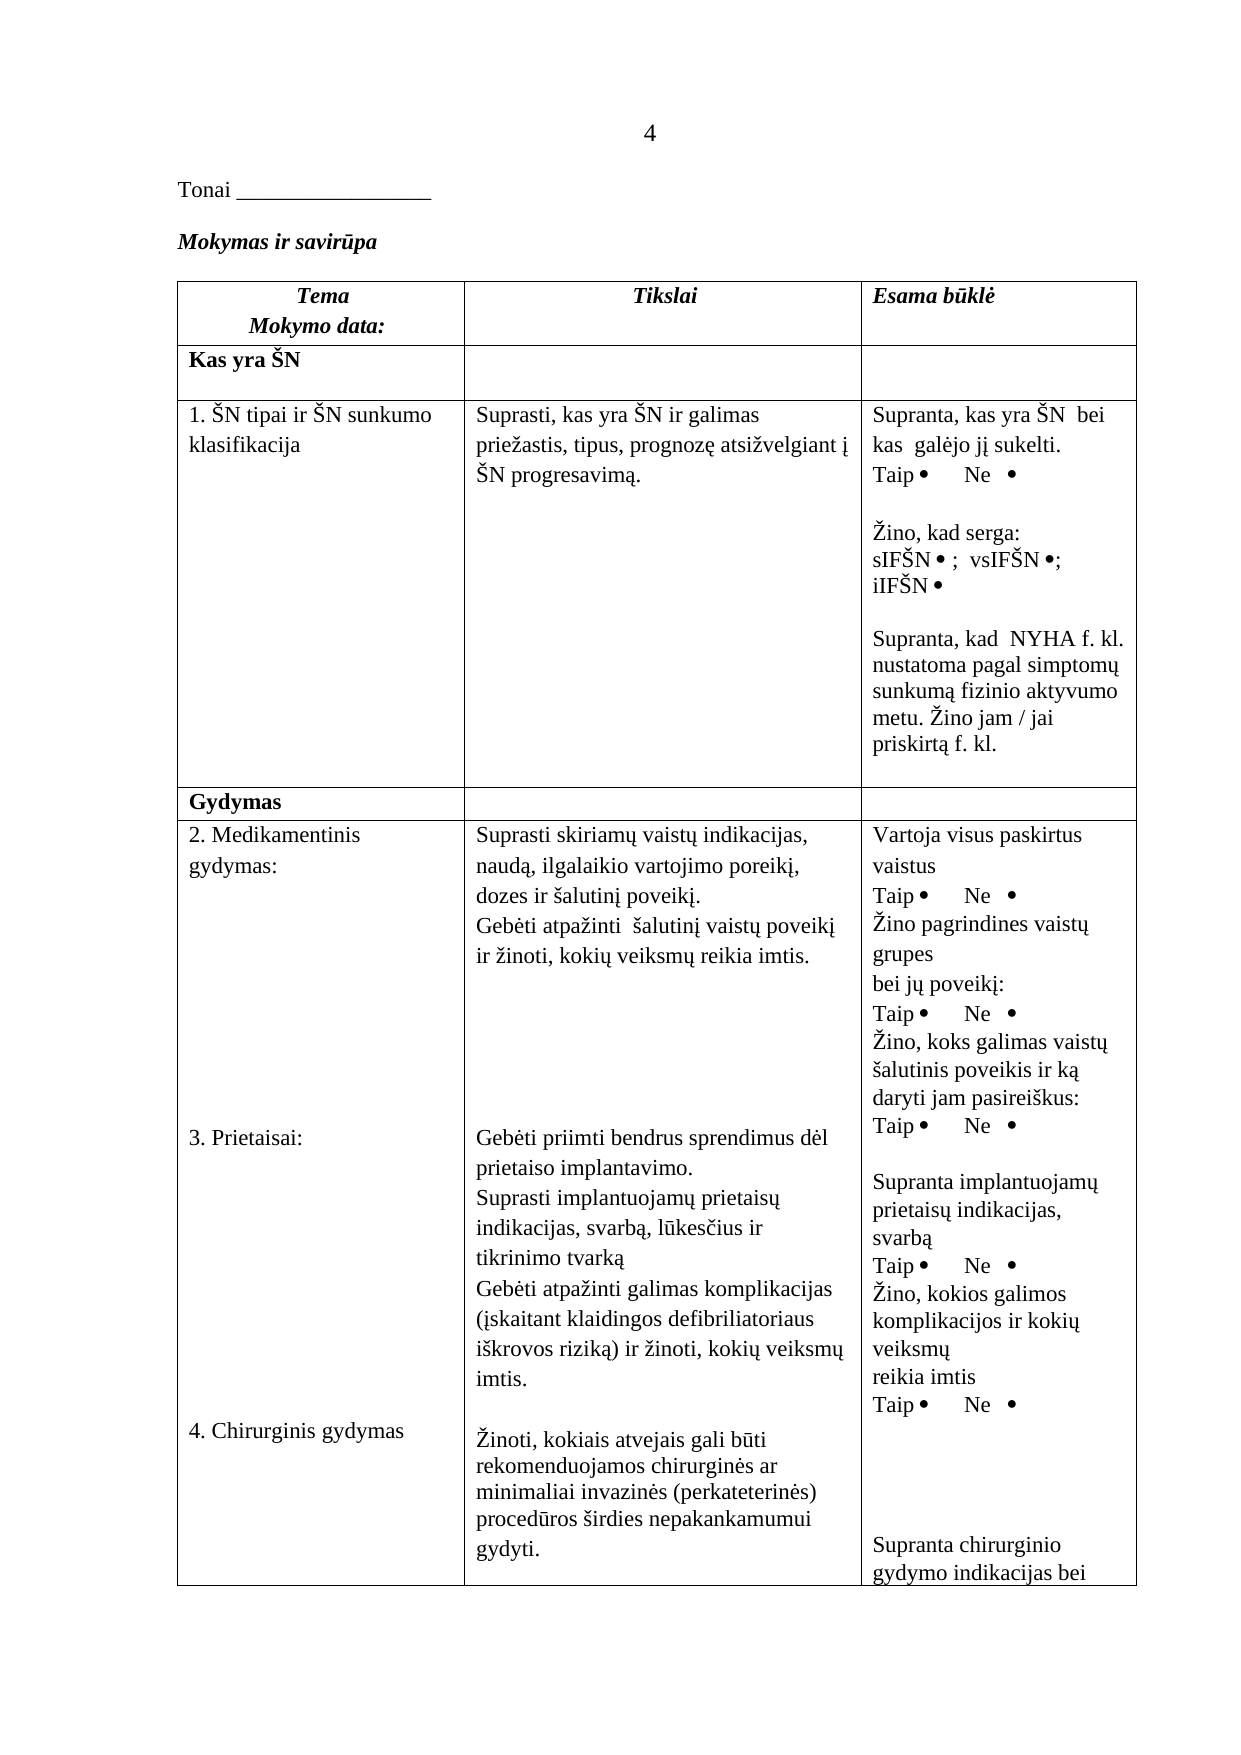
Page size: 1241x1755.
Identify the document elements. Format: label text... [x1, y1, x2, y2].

table_cell Gydymas [178, 788, 464, 820]
table_cell Suprasti, kas yra ŠN ir galimas priežastis, tipus, prognozę atsižvelgiant į ŠN progresavimą. [465, 401, 861, 787]
table_cell 2. Medikamentinis gydymas: 3. Prietaisai: 4. Chirurginis gydymas [178, 821, 464, 1585]
table_cell Suprasti skiriamų vaistų indikacijas, naudą, ilgalaikio vartojimo poreikį, dozes ir šalutinį poveikį. Gebėti atpažinti šalutinį vaistų poveikį ir žinoti, kokių veiksmų reikia imtis. Gebėti priimti bendrus sprendimus dėl prietaiso implantavimo. Suprasti implantuojamų prietaisų indikacijas, svarbą, lūkesčius ir tikrinimo tvarką Gebėti atpažinti galimas komplikacijas (įskaitant klaidingos defibriliatoriaus iškrovos riziką) ir žinoti, kokių veiksmų imtis. Žinoti, kokiais atvejais gali būti rekomenduojamos chirurginės ar minimaliai invazinės (perkateterinės) procedūros širdies nepakankamumui gydyti. [465, 821, 861, 1585]
table_header Esama būklė [862, 282, 1136, 345]
table_header Tikslai [465, 282, 861, 345]
text Tonai _________________ [177, 176, 1122, 202]
table_cell 1. ŠN tipai ir ŠN sunkumo klasifikacija [178, 401, 464, 787]
table_cell Supranta, kas yra ŠN bei kas galėjo jį sukelti. Taip  Ne  Žino, kad serga: sIFŠN  ; vsIFŠN ; iIFŠN  Supranta, kad NYHA f. kl. nustatoma pagal simptomų sunkumą fizinio aktyvumo metu. Žino jam / jai priskirtą f. kl. [862, 401, 1136, 787]
table_cell [465, 788, 861, 820]
text Mokymas ir savirūpa [177, 228, 1122, 255]
table_cell [465, 346, 861, 400]
table_header Tema Mokymo data: [178, 282, 464, 345]
table_cell [862, 346, 1136, 400]
table_cell Kas yra ŠN [178, 346, 464, 400]
table_cell [862, 788, 1136, 820]
table_cell Vartoja visus paskirtus vaistus Taip  Ne  Žino pagrindines vaistų grupes bei jų poveikį: Taip  Ne  Žino, koks galimas vaistų šalutinis poveikis ir ką daryti jam pasireiškus: Taip  Ne  Supranta implantuojamų prietaisų indikacijas, svarbą Taip  Ne  Žino, kokios galimos komplikacijos ir kokių veiksmų reikia imtis Taip  Ne  Supranta chirurginio gydymo indikacijas bei [862, 821, 1136, 1585]
